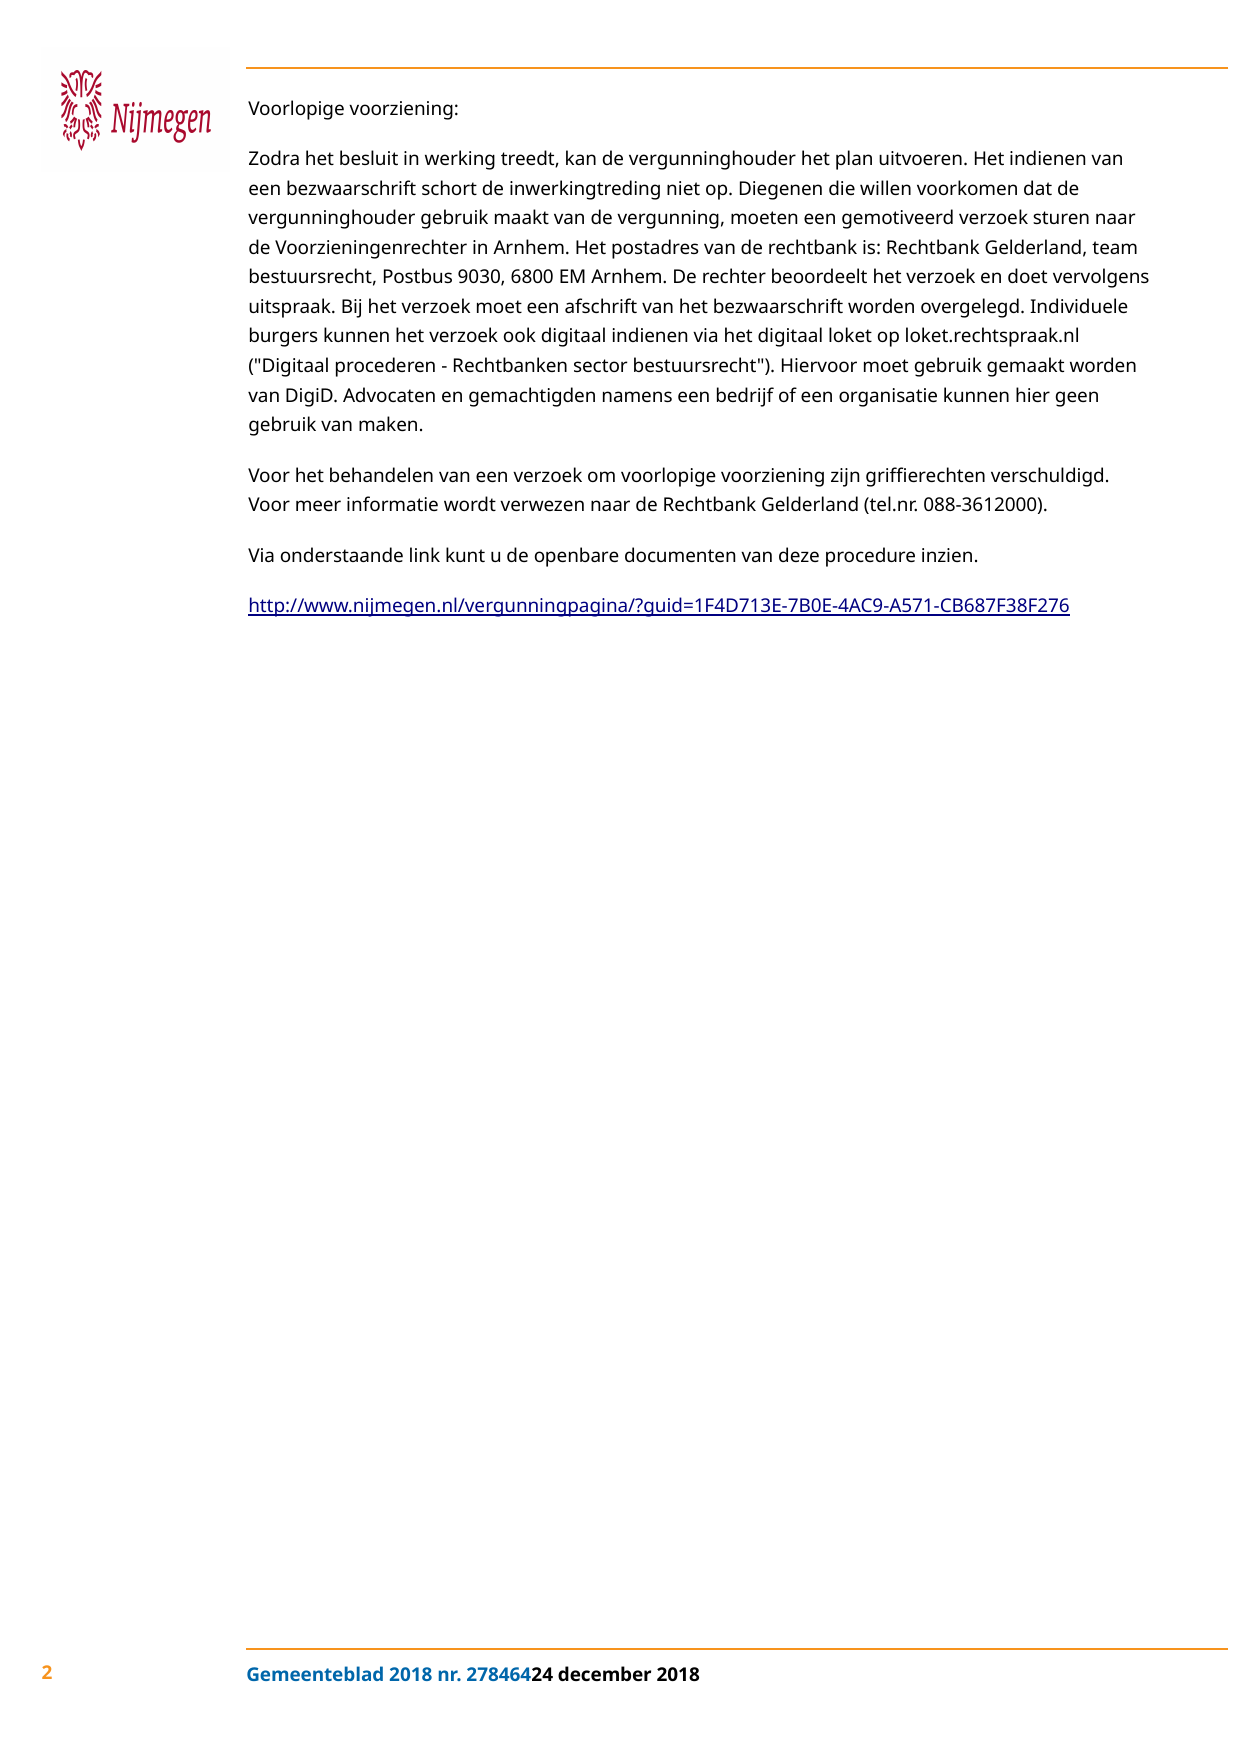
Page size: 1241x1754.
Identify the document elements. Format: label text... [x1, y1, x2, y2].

picture [41, 47, 231, 172]
text Via onderstaande link kunt u de openbare documenten van deze procedure inzien. [248, 542, 1152, 568]
text http://www.nijmegen.nl/vergunningpagina/?guid=1F4D713E-7B0E-4AC9-A571-CB687F38F276 [248, 592, 1152, 618]
text Voorlopige voorziening: [248, 95, 1152, 121]
text Zodra het besluit in werking treedt, kan de vergunninghouder het plan uitvoeren. Het indienen van een bezwaarschrift schort de inwerkingtreding niet op. Diegenen die willen voorkomen dat de vergunninghouder gebruik maakt van de vergunning, moeten een gemotiveerd verzoek sturen naar de Voorzieningenrechter in Arnhem. Het postadres van de rechtbank is: Rechtbank Gelderland, team bestuursrecht, Postbus 9030, 6800 EM Arnhem. De rechter beoordeelt het verzoek en doet vervolgens uitspraak. Bij het verzoek moet een afschrift van het bezwaarschrift worden overgelegd. Individuele burgers kunnen het verzoek ook digitaal indienen via het digitaal loket op loket.rechtspraak.nl ("Digitaal procederen - Rechtbanken sector bestuursrecht"). Hiervoor moet gebruik gemaakt worden van DigiD. Advocaten en gemachtigden namens een bedrijf of een organisatie kunnen hier geen gebruik van maken. [248, 145, 1152, 437]
text Voor het behandelen van een verzoek om voorlopige voorziening zijn griffierechten verschuldigd. Voor meer informatie wordt verwezen naar de Rechtbank Gelderland (tel.nr. 088-3612000). [248, 462, 1152, 517]
